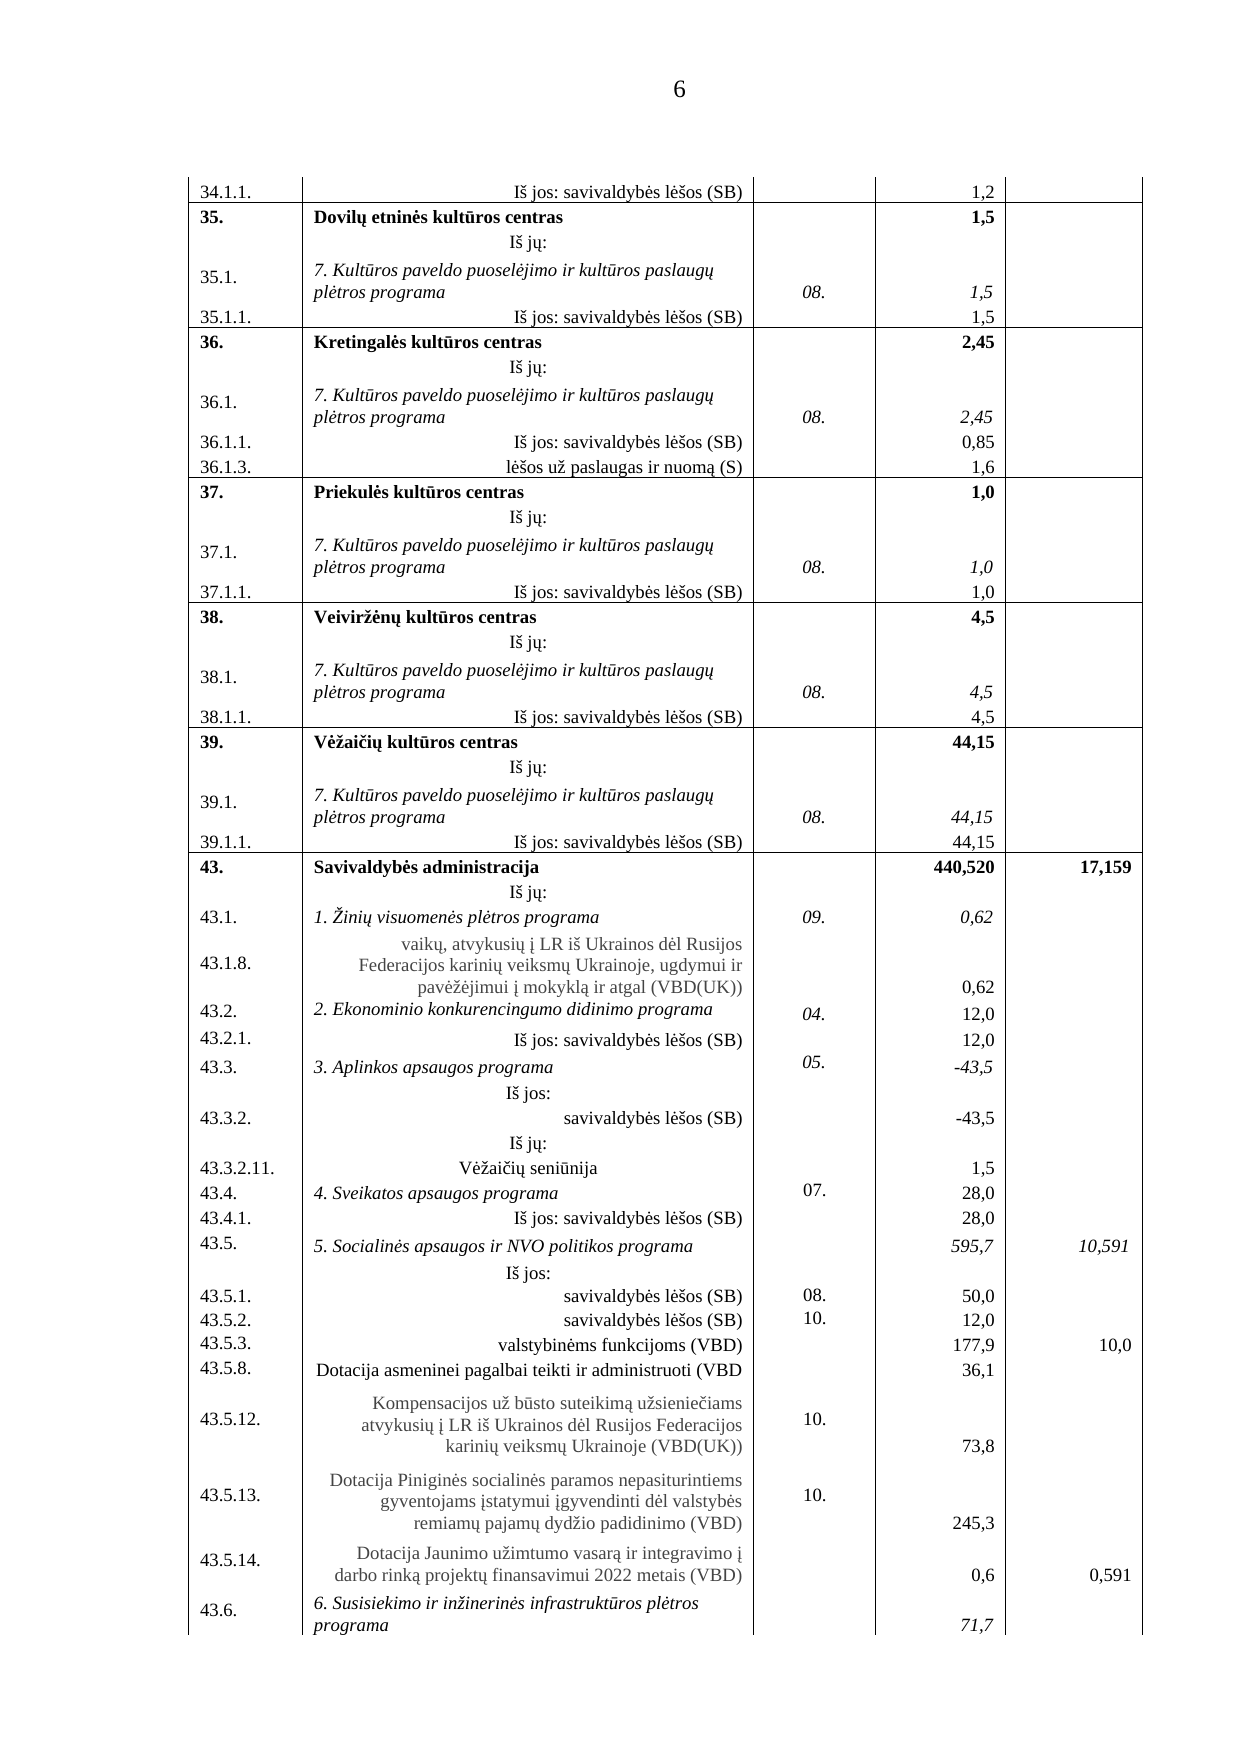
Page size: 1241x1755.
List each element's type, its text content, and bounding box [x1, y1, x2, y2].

table_cell [1006, 1154, 1142, 1179]
table_cell [1006, 1257, 1142, 1283]
table_cell [1006, 998, 1142, 1024]
table_cell 1,5 [876, 203, 1005, 227]
table_cell 36,1 [876, 1355, 1005, 1380]
table_cell [1006, 227, 1142, 252]
table_cell 12,0 [876, 1024, 1005, 1051]
table_cell 43.3.2. [189, 1104, 302, 1129]
table_cell 37.1. [189, 527, 302, 577]
table_cell [754, 1257, 875, 1283]
table_cell [754, 1585, 875, 1635]
table_cell [754, 627, 875, 652]
table_cell 1,5 [876, 1154, 1005, 1179]
table_cell 43.5.12. [189, 1380, 302, 1457]
table_cell 04. [754, 998, 875, 1024]
table_cell 43.2. [189, 998, 302, 1024]
table_cell Dovilų etninės kultūros centras [303, 203, 753, 227]
table_cell [189, 502, 302, 527]
table_cell [754, 302, 875, 327]
table_cell 44,15 [876, 777, 1005, 827]
table_cell 7. Kultūros paveldo puoselėjimo ir kultūros paslaugų plėtros programa [303, 377, 753, 427]
table_cell [1006, 478, 1142, 502]
table_cell 2,45 [876, 377, 1005, 427]
table_cell [876, 752, 1005, 777]
table_cell [1006, 177, 1142, 202]
table_cell [876, 1129, 1005, 1154]
table_cell Savivaldybės administracija [303, 853, 753, 877]
table_cell 73,8 [876, 1380, 1005, 1457]
table_cell 1,0 [876, 577, 1005, 602]
table_cell [754, 1154, 875, 1179]
table_cell Iš jų: [303, 502, 753, 527]
table_cell 7. Kultūros paveldo puoselėjimo ir kultūros paslaugų plėtros programa [303, 777, 753, 827]
table_cell [754, 1024, 875, 1051]
table_cell [1006, 652, 1142, 702]
table_cell Vėžaičių kultūros centras [303, 728, 753, 752]
table_cell 2,45 [876, 328, 1005, 352]
table_cell [1006, 328, 1142, 352]
table_cell 5. Socialinės apsaugos ir NVO politikos programa [303, 1229, 753, 1257]
table_cell 28,0 [876, 1179, 1005, 1204]
table_cell [754, 502, 875, 527]
table_cell [189, 752, 302, 777]
table_cell 50,0 [876, 1284, 1005, 1307]
table_cell [1006, 502, 1142, 527]
table_cell 44,15 [876, 728, 1005, 752]
table_cell 4,5 [876, 603, 1005, 627]
table_cell 1,5 [876, 252, 1005, 302]
table_cell Dotacija Piniginės socialinės paramos nepasiturintiems gyventojams įstatymui įgyvendinti dėl valstybės remiamų pajamų dydžio padidinimo (VBD) [303, 1457, 753, 1533]
table_cell 43.4.1. [189, 1204, 302, 1229]
table_cell 36.1. [189, 377, 302, 427]
table_cell 38. [189, 603, 302, 627]
table_cell [754, 328, 875, 352]
table_cell 0,85 [876, 427, 1005, 452]
table_cell [754, 1204, 875, 1229]
table_cell Iš jos: savivaldybės lėšos (SB) [303, 427, 753, 452]
table_cell valstybinėms funkcijoms (VBD) [303, 1330, 753, 1355]
table_cell [189, 352, 302, 377]
table_cell [754, 478, 875, 502]
table_cell 3. Aplinkos apsaugos programa [303, 1051, 753, 1077]
table_cell 12,0 [876, 1307, 1005, 1330]
table_cell [1006, 377, 1142, 427]
table_cell [754, 227, 875, 252]
table_cell [754, 877, 875, 902]
table_cell [1006, 577, 1142, 602]
table_cell [754, 702, 875, 727]
table_cell 43.5.1. [189, 1284, 302, 1307]
table_cell Iš jų: [303, 352, 753, 377]
table_cell [1006, 1585, 1142, 1635]
table_cell 7. Kultūros paveldo puoselėjimo ir kultūros paslaugų plėtros programa [303, 252, 753, 302]
table_cell [1006, 777, 1142, 827]
table_cell vaikų, atvykusių į LR iš Ukrainos dėl Rusijos Federacijos karinių veiksmų Ukrainoje, ugdymui ir pavėžėjimui į mokyklą ir atgal (VBD(UK)) [303, 927, 753, 997]
table_cell 0,62 [876, 902, 1005, 927]
table_cell [876, 877, 1005, 902]
table_cell 10. [754, 1307, 875, 1330]
table_cell Iš jos: savivaldybės lėšos (SB) [303, 702, 753, 727]
table_cell Iš jos: savivaldybės lėšos (SB) [303, 302, 753, 327]
table_cell 34.1.1. [189, 177, 302, 202]
table_cell [754, 927, 875, 997]
table_cell 1,0 [876, 527, 1005, 577]
table_cell 7. Kultūros paveldo puoselėjimo ir kultūros paslaugų plėtros programa [303, 652, 753, 702]
table_cell 36.1.1. [189, 427, 302, 452]
table_cell Iš jų: [303, 877, 753, 902]
table_cell [1006, 1051, 1142, 1077]
table_cell [1006, 427, 1142, 452]
table_cell Vėžaičių seniūnija [303, 1154, 753, 1179]
table_cell Iš jų: [303, 1129, 753, 1154]
table_cell [1006, 1024, 1142, 1051]
table_cell [754, 203, 875, 227]
table_cell [1006, 1104, 1142, 1129]
table_cell 08. [754, 777, 875, 827]
table_cell [1006, 1457, 1142, 1533]
table_cell [754, 427, 875, 452]
table_cell Iš jos: savivaldybės lėšos (SB) [303, 177, 753, 202]
table_cell 38.1. [189, 652, 302, 702]
table_cell Iš jos: savivaldybės lėšos (SB) [303, 1024, 753, 1051]
table_cell 1,2 [876, 177, 1005, 202]
table_cell [754, 827, 875, 852]
table_cell 43.1.8. [189, 927, 302, 997]
table_cell 4,5 [876, 652, 1005, 702]
table_cell [754, 1077, 875, 1104]
table_cell [1006, 752, 1142, 777]
table_cell [754, 1129, 875, 1154]
table_cell [189, 1077, 302, 1104]
table_cell 37. [189, 478, 302, 502]
table_cell 0,591 [1006, 1534, 1142, 1585]
table_cell [754, 728, 875, 752]
table_cell 1,0 [876, 478, 1005, 502]
table_cell [1006, 1077, 1142, 1104]
table_cell [876, 502, 1005, 527]
table_cell 43.3. [189, 1051, 302, 1077]
table_cell [1006, 702, 1142, 727]
table_cell lėšos už paslaugas ir nuomą (S) [303, 452, 753, 477]
table_cell 36. [189, 328, 302, 352]
table_cell [1006, 1380, 1142, 1457]
table_cell 17,159 [1006, 853, 1142, 877]
table_cell 177,9 [876, 1330, 1005, 1355]
table_cell -43,5 [876, 1051, 1005, 1077]
table_cell Dotacija asmeninei pagalbai teikti ir administruoti (VBD [303, 1355, 753, 1380]
table_cell Iš jos: savivaldybės lėšos (SB) [303, 577, 753, 602]
table_cell [189, 227, 302, 252]
table_cell [1006, 627, 1142, 652]
table_cell 7. Kultūros paveldo puoselėjimo ir kultūros paslaugų plėtros programa [303, 527, 753, 577]
table_cell 28,0 [876, 1204, 1005, 1229]
table_cell savivaldybės lėšos (SB) [303, 1284, 753, 1307]
table_cell 10,0 [1006, 1330, 1142, 1355]
table_cell [1006, 1204, 1142, 1229]
table_cell 39. [189, 728, 302, 752]
table_cell savivaldybės lėšos (SB) [303, 1307, 753, 1330]
table_cell [1006, 203, 1142, 227]
table_cell 43.4. [189, 1179, 302, 1204]
table_cell Iš jų: [303, 627, 753, 652]
table_cell [1006, 1307, 1142, 1330]
table_cell [754, 1355, 875, 1380]
table_cell 12,0 [876, 998, 1005, 1024]
table_cell 43.6. [189, 1585, 302, 1635]
table_cell 595,7 [876, 1229, 1005, 1257]
table_cell [189, 1129, 302, 1154]
table_cell 38.1.1. [189, 702, 302, 727]
table_cell [1006, 1179, 1142, 1204]
table_cell 4. Sveikatos apsaugos programa [303, 1179, 753, 1204]
table_cell Iš jų: [303, 752, 753, 777]
table_cell [754, 1104, 875, 1129]
table_cell 43.5.13. [189, 1457, 302, 1533]
table_cell [1006, 1129, 1142, 1154]
table_cell [1006, 902, 1142, 927]
table_cell Iš jos: [303, 1257, 753, 1283]
table_cell [754, 1534, 875, 1585]
table_cell [1006, 527, 1142, 577]
table_cell [754, 853, 875, 877]
table_cell 43.1. [189, 902, 302, 927]
table_cell 43.3.2.11. [189, 1154, 302, 1179]
table_cell 08. [754, 377, 875, 427]
table_cell 10. [754, 1380, 875, 1457]
table_cell 0,62 [876, 927, 1005, 997]
table_cell [876, 227, 1005, 252]
table_cell Iš jų: [303, 227, 753, 252]
table_cell 37.1.1. [189, 577, 302, 602]
table_cell 35. [189, 203, 302, 227]
table_cell 43.5.8. [189, 1355, 302, 1380]
table_cell [1006, 1284, 1142, 1307]
table_cell 43.5.2. [189, 1307, 302, 1330]
table_cell 4,5 [876, 702, 1005, 727]
table_cell [754, 577, 875, 602]
table_cell Iš jos: [303, 1077, 753, 1104]
table_cell 1. Žinių visuomenės plėtros programa [303, 902, 753, 927]
table_cell [1006, 352, 1142, 377]
table_cell 08. [754, 252, 875, 302]
table_cell [1006, 827, 1142, 852]
table_cell 39.1.1. [189, 827, 302, 852]
table_cell [1006, 302, 1142, 327]
table_cell Iš jos: savivaldybės lėšos (SB) [303, 1204, 753, 1229]
table_cell [754, 752, 875, 777]
table_cell 6. Susisiekimo ir inžinerinės infrastruktūros plėtros programa [303, 1585, 753, 1635]
table_cell 43.2.1. [189, 1024, 302, 1051]
table_cell 07. [754, 1179, 875, 1204]
table_cell [1006, 452, 1142, 477]
table_cell [189, 627, 302, 652]
table_cell 2. Ekonominio konkurencingumo didinimo programa [303, 998, 753, 1024]
table_cell [189, 877, 302, 902]
table_cell [754, 1330, 875, 1355]
table_cell [1006, 252, 1142, 302]
table_cell 43.5. [189, 1229, 302, 1257]
table_cell 08. [754, 652, 875, 702]
table_cell 43.5.3. [189, 1330, 302, 1355]
table_cell 43. [189, 853, 302, 877]
table_cell [876, 627, 1005, 652]
table_cell [1006, 728, 1142, 752]
table_cell 09. [754, 902, 875, 927]
table_cell [754, 352, 875, 377]
table_cell 35.1.1. [189, 302, 302, 327]
table_cell [189, 1257, 302, 1283]
table_cell [876, 352, 1005, 377]
table_cell [876, 1257, 1005, 1283]
table_cell [754, 452, 875, 477]
table_cell [1006, 927, 1142, 997]
table_cell 440,520 [876, 853, 1005, 877]
table_cell savivaldybės lėšos (SB) [303, 1104, 753, 1129]
table_cell 0,6 [876, 1534, 1005, 1585]
table_cell Veiviržėnų kultūros centras [303, 603, 753, 627]
table_cell [1006, 877, 1142, 902]
table_cell 44,15 [876, 827, 1005, 852]
table_cell 36.1.3. [189, 452, 302, 477]
table_cell 08. [754, 1284, 875, 1307]
table_cell [1006, 1355, 1142, 1380]
table_cell -43,5 [876, 1104, 1005, 1129]
table_cell [876, 1077, 1005, 1104]
table_cell Kretingalės kultūros centras [303, 328, 753, 352]
table_cell 10,591 [1006, 1229, 1142, 1257]
table_cell [754, 177, 875, 202]
table_cell [754, 603, 875, 627]
table_cell 05. [754, 1051, 875, 1077]
table_cell Priekulės kultūros centras [303, 478, 753, 502]
table_cell 1,6 [876, 452, 1005, 477]
table_cell 35.1. [189, 252, 302, 302]
table_cell 71,7 [876, 1585, 1005, 1635]
table_cell [1006, 603, 1142, 627]
table_cell Kompensacijos už būsto suteikimą užsieniečiams atvykusių į LR iš Ukrainos dėl Rusijos Federacijos karinių veiksmų Ukrainoje (VBD(UK)) [303, 1380, 753, 1457]
table_cell Iš jos: savivaldybės lėšos (SB) [303, 827, 753, 852]
table_cell 10. [754, 1457, 875, 1533]
table_cell 245,3 [876, 1457, 1005, 1533]
table_cell [754, 1229, 875, 1257]
table_cell 08. [754, 527, 875, 577]
table_cell 43.5.14. [189, 1534, 302, 1585]
table_cell 1,5 [876, 302, 1005, 327]
table_cell Dotacija Jaunimo užimtumo vasarą ir integravimo į darbo rinką projektų finansavimui 2022 metais (VBD) [303, 1534, 753, 1585]
table_cell 39.1. [189, 777, 302, 827]
